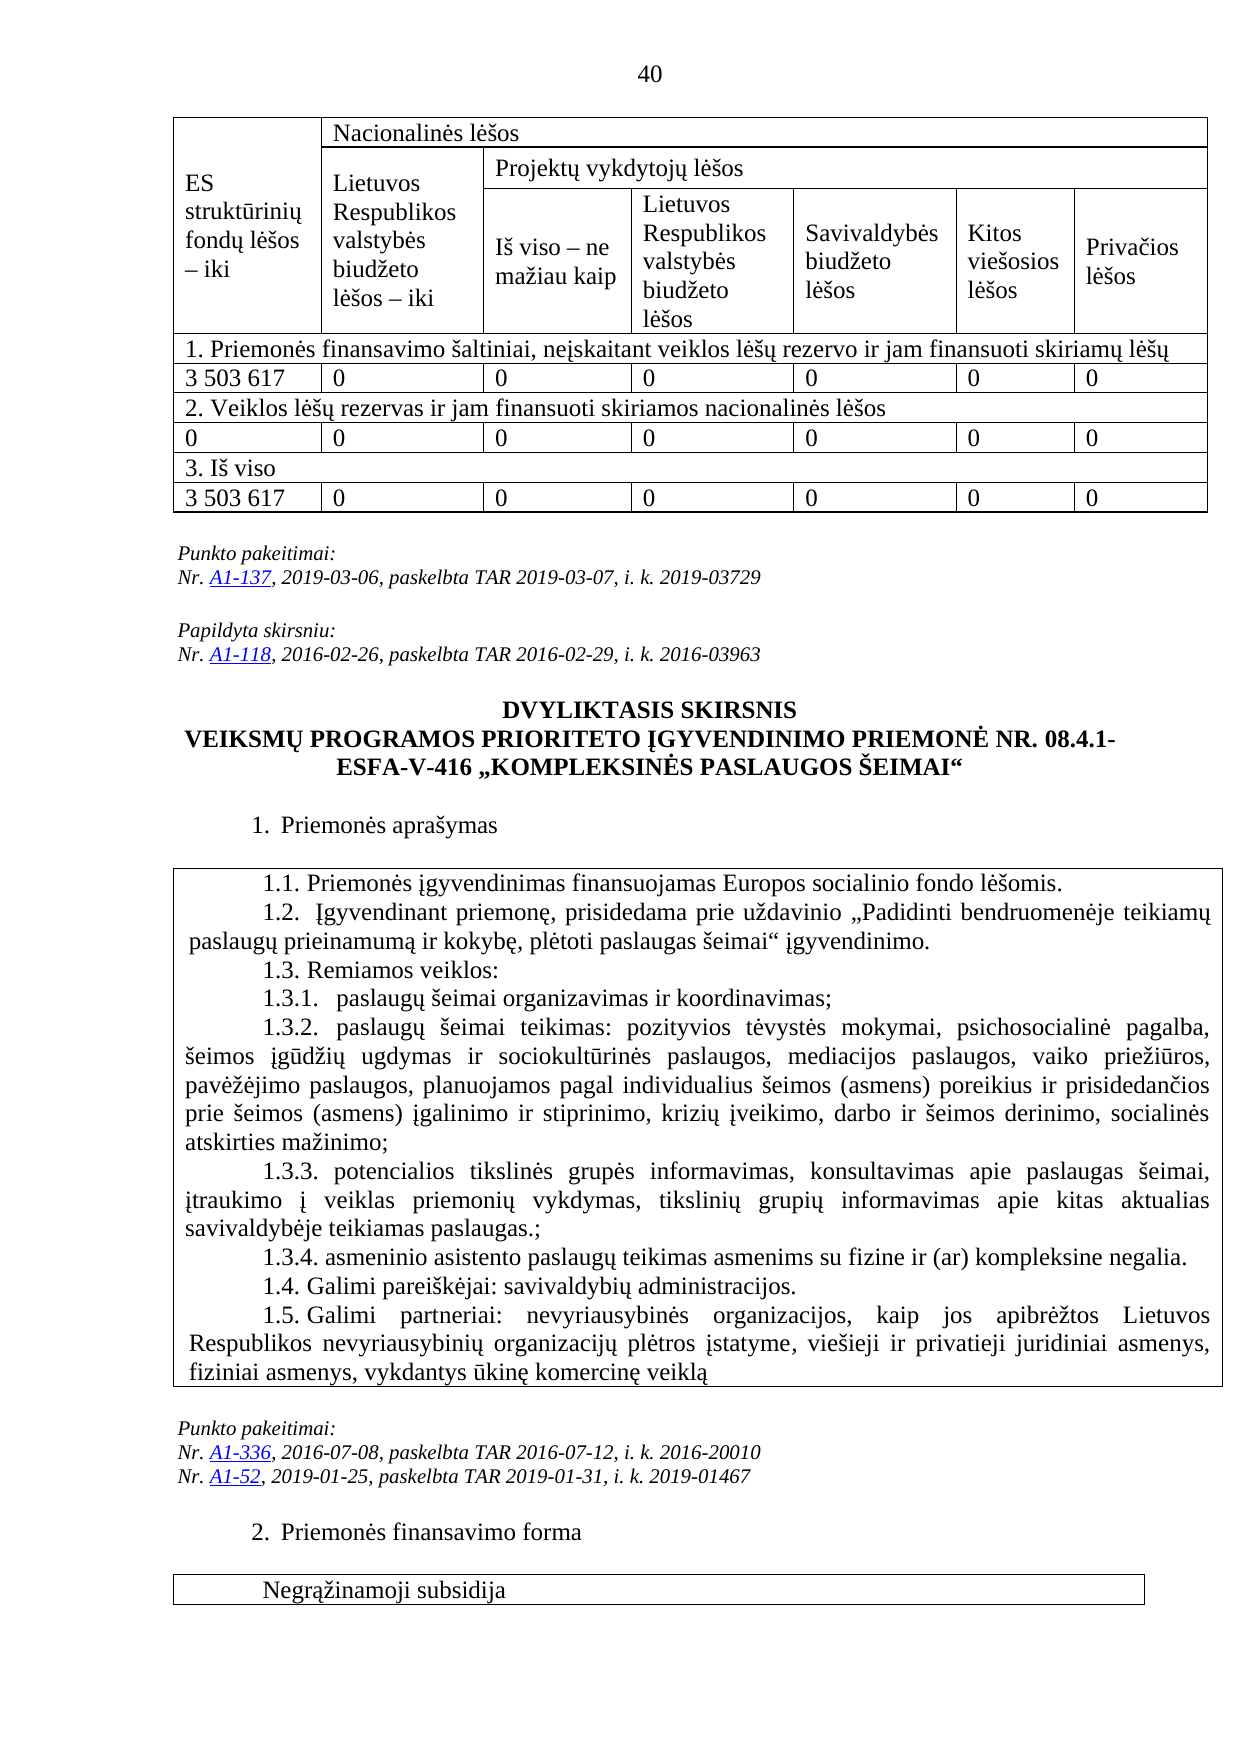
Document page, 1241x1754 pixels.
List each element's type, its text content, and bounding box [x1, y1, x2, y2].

table_cell 0 [484, 483, 631, 511]
table_cell 0 [632, 483, 793, 511]
table_cell 2. Veiklos lėšų rezervas ir jam finansuoti skiriamos nacionalinės lėšos [174, 393, 1207, 422]
table_cell 0 [322, 364, 483, 392]
text Nr. A1-137, 2019-03-06, paskelbta TAR 2019-03-07, i. k. 2019-03729 [177, 565, 1122, 589]
table_cell 0 [322, 483, 483, 511]
table_cell 0 [794, 483, 956, 511]
table_cell 0 [632, 423, 793, 452]
table_cell 1.2. Įgyvendinant priemonę, prisidedama prie uždavinio „Padidinti bendruomenėje teikiamų paslaugų prieinamumą ir kokybę, plėtoti paslaugas šeimai“ įgyvendinimo. [174, 897, 1222, 955]
text Nr. A1-52, 2019-01-25, paskelbta TAR 2019-01-31, i. k. 2019-01467 [177, 1464, 1122, 1488]
table_cell 1. Priemonės finansavimo šaltiniai, neįskaitant veiklos lėšų rezervo ir jam finansuoti skiriamų lėšų [174, 334, 1207, 362]
table_cell 3. Iš viso [174, 453, 1207, 482]
table_cell 0 [1075, 483, 1207, 511]
table_cell 1.4. Galimi pareiškėjai: savivaldybių administracijos. 1.5. Galimi partneriai: nevyriausybinės organizacijos, kaip jos apibrėžtos Lietuvos Respublikos nevyriausybinių organizacijų plėtros įstatyme, viešieji ir privatieji juridiniai asmenys, fiziniai asmenys, vykdantys ūkinę komercinę veiklą [174, 1271, 1222, 1386]
table_cell 0 [957, 364, 1074, 392]
table_cell Privačios lėšos [1075, 189, 1207, 333]
table_cell 0 [794, 423, 956, 452]
table_cell 0 [1075, 423, 1207, 452]
table_cell 0 [322, 423, 483, 452]
table_cell Kitos viešosios lėšos [957, 189, 1074, 333]
text 2. Priemonės finansavimo forma [251, 1517, 1122, 1546]
table_cell Savivaldybės biudžeto lėšos [794, 189, 956, 333]
table_cell Projektų vykdytojų lėšos [484, 148, 1207, 188]
table_cell 3 503 617 [174, 364, 321, 392]
table_cell Nacionalinės lėšos [322, 118, 1207, 146]
table_cell Iš viso – ne mažiau kaip [484, 189, 631, 333]
text Punkto pakeitimai: [177, 1416, 1122, 1440]
table_cell 0 [484, 423, 631, 452]
table_cell 3 503 617 [174, 483, 321, 511]
text Nr. A1-118, 2016-02-26, paskelbta TAR 2016-02-29, i. k. 2016-03963 [177, 642, 1122, 666]
text Nr. A1-336, 2016-07-08, paskelbta TAR 2016-07-12, i. k. 2016-20010 [177, 1440, 1122, 1464]
table_cell 1.3. Remiamos veiklos: 1.3.1. paslaugų šeimai organizavimas ir koordinavimas; 1.3.2. paslaugų šeimai teikimas: pozityvios tėvystės mokymai, psichosocialinė pagalba, šeimos įgūdžių ugdymas ir sociokultūrinės paslaugos, mediacijos paslaugos, vaiko priežiūros, pavėžėjimo paslaugos, planuojamos pagal individualius šeimos (asmens) poreikius ir prisidedančios prie šeimos (asmens) įgalinimo ir stiprinimo, krizių įveikimo, darbo ir šeimos derinimo, socialinės atskirties mažinimo; 1.3.3. potencialios tikslinės grupės informavimas, konsultavimas apie paslaugas šeimai, įtraukimo į veiklas priemonių vykdymas, tikslinių grupių informavimas apie kitas aktualias savivaldybėje teikiamas paslaugas.; 1.3.4. asmeninio asistento paslaugų teikimas asmenims su fizine ir (ar) kompleksine negalia. [174, 955, 1222, 1271]
table_cell 0 [957, 483, 1074, 511]
table_cell 0 [632, 364, 793, 392]
table_cell Lietuvos Respublikos valstybės biudžeto lėšos – iki [322, 148, 483, 333]
table_cell Lietuvos Respublikos valstybės biudžeto lėšos [632, 189, 793, 333]
text VEIKSMŲ PROGRAMOS PRIORITETO ĮGYVENDINIMO PRIEMONĖ NR. 08.4.1-ESFA-V-416 „KOMPLEKSINĖS PASLAUGOS ŠEIMAI“ [177, 724, 1122, 781]
table_cell 0 [484, 364, 631, 392]
table_cell 0 [957, 423, 1074, 452]
table_cell 0 [174, 423, 321, 452]
table_header Negrąžinamoji subsidija [174, 1575, 1144, 1604]
text Punkto pakeitimai: [177, 541, 1122, 565]
table_header 1.1. Priemonės įgyvendinimas finansuojamas Europos socialinio fondo lėšomis. [174, 869, 1222, 897]
table_cell 0 [1075, 364, 1207, 392]
table_cell 0 [794, 364, 956, 392]
table_cell ES struktūrinių fondų lėšos – iki [174, 118, 321, 333]
text DVYLIKTASIS SKIRSNIS [177, 695, 1122, 724]
text Papildyta skirsniu: [177, 618, 1122, 642]
text 1. Priemonės aprašymas [251, 810, 1122, 839]
